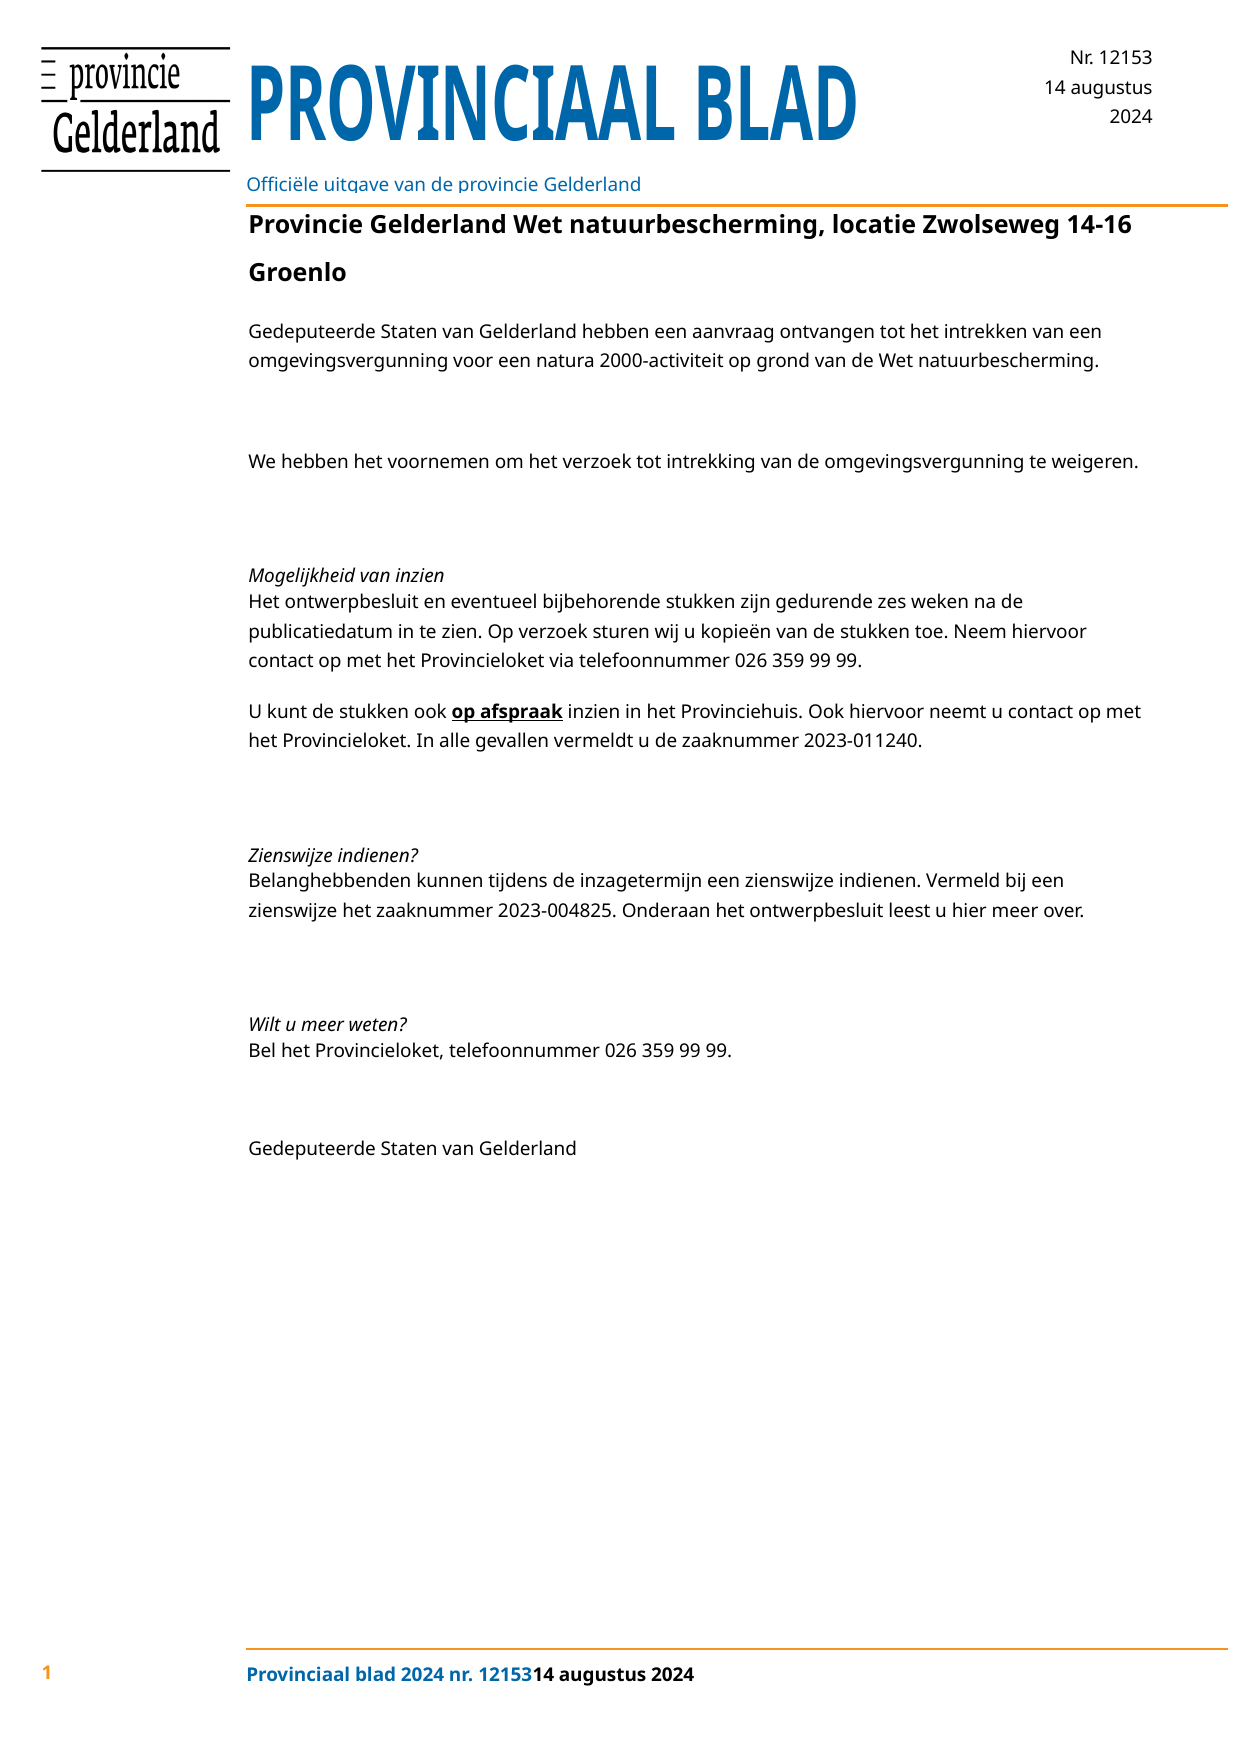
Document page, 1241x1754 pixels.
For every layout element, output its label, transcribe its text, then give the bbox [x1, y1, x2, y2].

text Gedeputeerde Staten van Gelderland [248, 1136, 1152, 1161]
text Provincie Gelderland Wet natuurbescherming, locatie Zwolseweg 14-16 Groenlo [248, 207, 1152, 288]
text Wilt u meer weten? [248, 1012, 1152, 1037]
text Gedeputeerde Staten van Gelderland hebben een aanvraag ontvangen tot het intrekken van een omgevingsvergunning voor een natura 2000-activiteit op grond van de Wet natuurbescherming. [248, 318, 1152, 373]
text Mogelijkheid van inzien [248, 563, 1152, 588]
text U kunt de stukken ook op afspraak inzien in het Provinciehuis. Ook hiervoor neemt u contact op met het Provincieloket. In alle gevallen vermeldt u de zaaknummer 2023-011240. [248, 698, 1152, 753]
text We hebben het voornemen om het verzoek tot intrekking van de omgevingsvergunning te weigeren. [248, 448, 1152, 474]
text Bel het Provincieloket, telefoonnummer 026 359 99 99. [248, 1037, 1152, 1063]
text Zienswijze indienen? [248, 842, 1152, 868]
text Het ontwerpbesluit en eventueel bijbehorende stukken zijn gedurende zes weken na de publicatiedatum in te zien. Op verzoek sturen wij u kopieën van de stukken toe. Neem hiervoor contact op met het Provincieloket via telefoonnummer 026 359 99 99. [248, 588, 1152, 673]
picture [41, 47, 231, 172]
text Belanghebbenden kunnen tijdens de inzagetermijn een zienswijze indienen. Vermeld bij een zienswijze het zaaknummer 2023-004825. Onderaan het ontwerpbesluit leest u hier meer over. [248, 868, 1152, 923]
